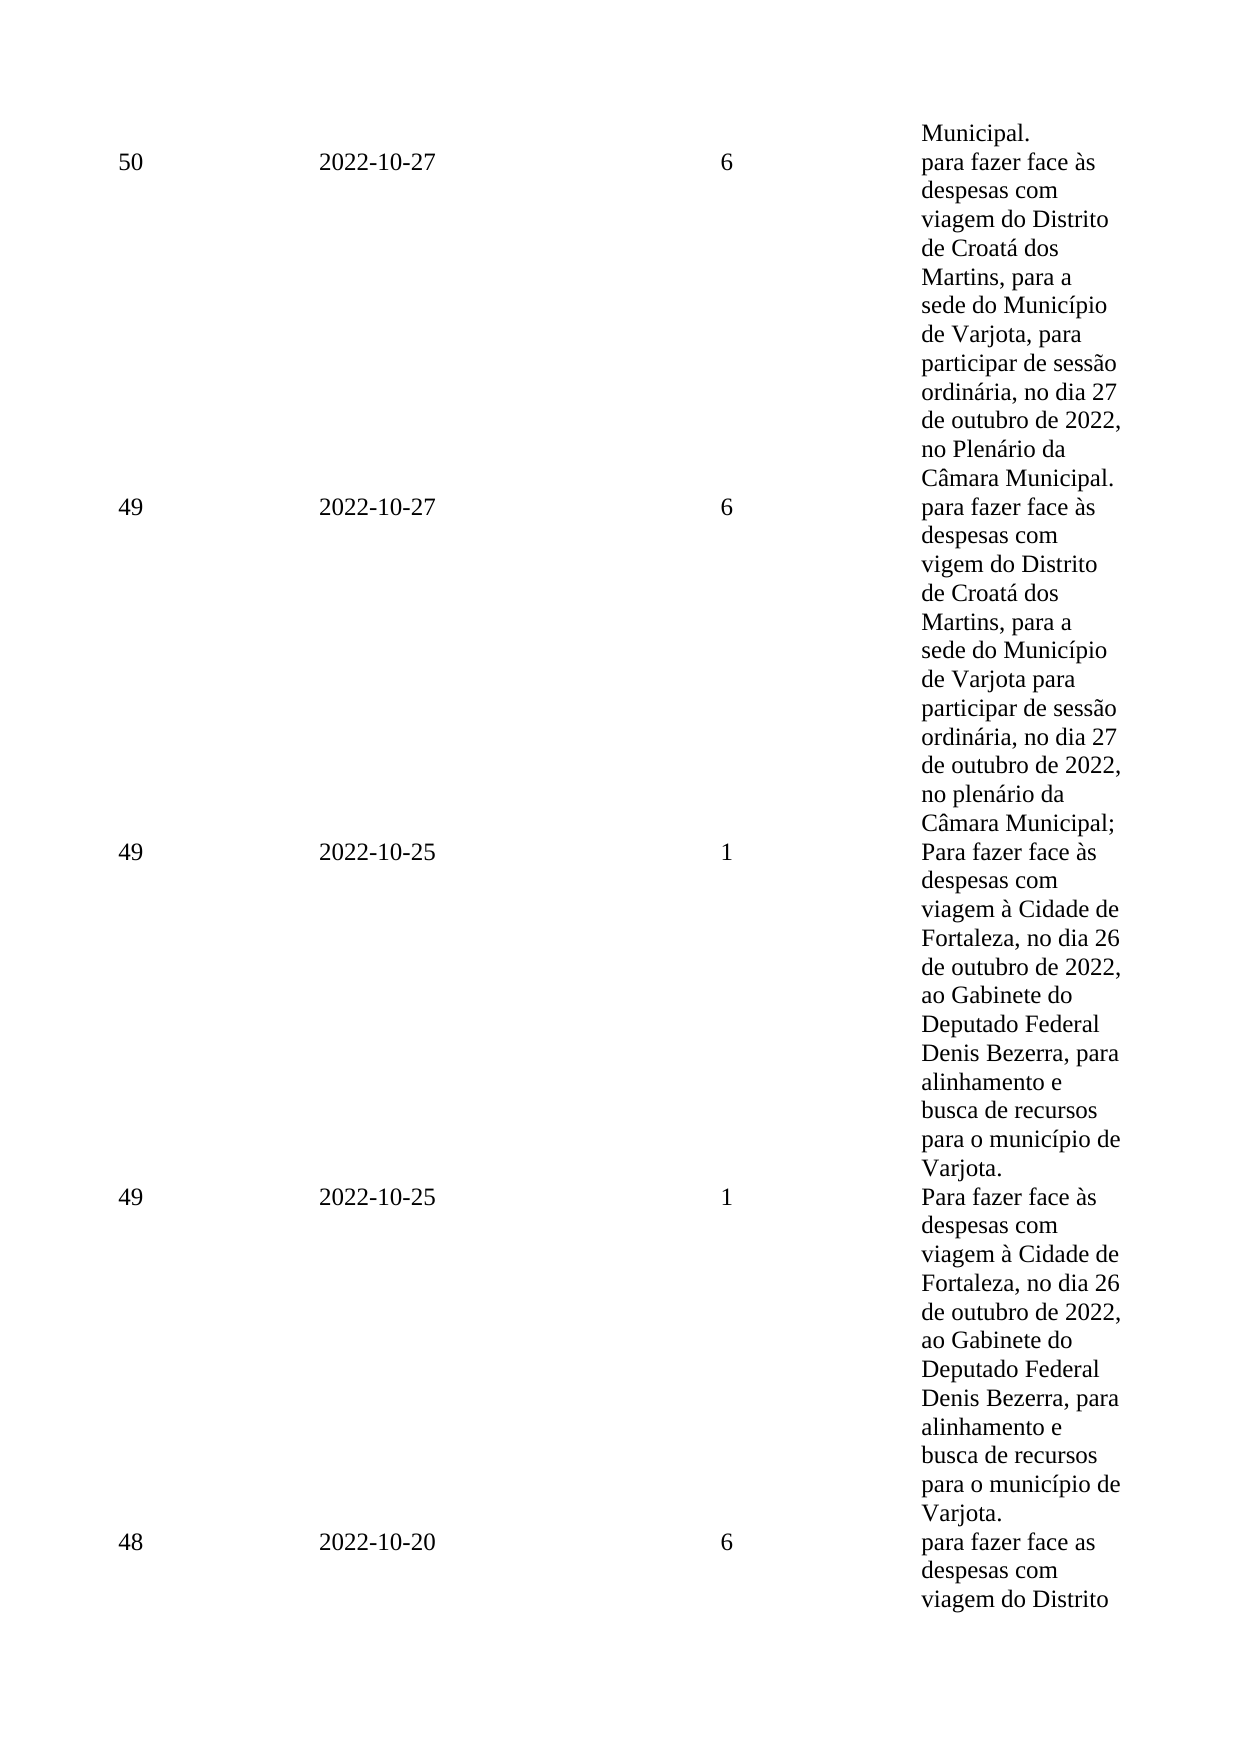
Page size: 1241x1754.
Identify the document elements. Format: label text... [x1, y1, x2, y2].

table_cell para fazer face às despesas com vigem do Distrito de Croatá dos Martins, para a sede do Município de Varjota para participar de sessão ordinária, no dia 27 de outubro de 2022, no plenário da Câmara Municipal; [921, 492, 1122, 837]
table_cell 2022-10-25 [319, 1182, 519, 1527]
table_cell 2022-10-27 [319, 147, 519, 492]
table_cell [520, 147, 720, 492]
table_cell 49 [118, 492, 319, 837]
table_cell Municipal. [921, 118, 1122, 147]
table_cell [319, 118, 519, 147]
table_cell [118, 118, 319, 147]
table_cell [520, 1182, 720, 1527]
table_cell Para fazer face às despesas com viagem à Cidade de Fortaleza, no dia 26 de outubro de 2022, ao Gabinete do Deputado Federal Denis Bezerra, para alinhamento e busca de recursos para o município de Varjota. [921, 1182, 1122, 1527]
table_cell Para fazer face às despesas com viagem à Cidade de Fortaleza, no dia 26 de outubro de 2022, ao Gabinete do Deputado Federal Denis Bezerra, para alinhamento e busca de recursos para o município de Varjota. [921, 837, 1122, 1182]
table_cell [520, 1527, 720, 1613]
table_cell [720, 118, 921, 147]
table_cell para fazer face as despesas com viagem do Distrito [921, 1527, 1122, 1613]
table_cell 6 [720, 1527, 921, 1613]
table_cell 49 [118, 1182, 319, 1527]
table_cell 48 [118, 1527, 319, 1613]
table_cell 1 [720, 1182, 921, 1527]
table_cell 1 [720, 837, 921, 1182]
table_cell 6 [720, 492, 921, 837]
table_cell 2022-10-25 [319, 837, 519, 1182]
table_cell [520, 118, 720, 147]
table_cell [520, 492, 720, 837]
table_cell 2022-10-20 [319, 1527, 519, 1613]
table_cell para fazer face às despesas com viagem do Distrito de Croatá dos Martins, para a sede do Município de Varjota, para participar de sessão ordinária, no dia 27 de outubro de 2022, no Plenário da Câmara Municipal. [921, 147, 1122, 492]
table_cell 2022-10-27 [319, 492, 519, 837]
table_cell 6 [720, 147, 921, 492]
table_cell 49 [118, 837, 319, 1182]
table_cell [520, 837, 720, 1182]
table_cell 50 [118, 147, 319, 492]
